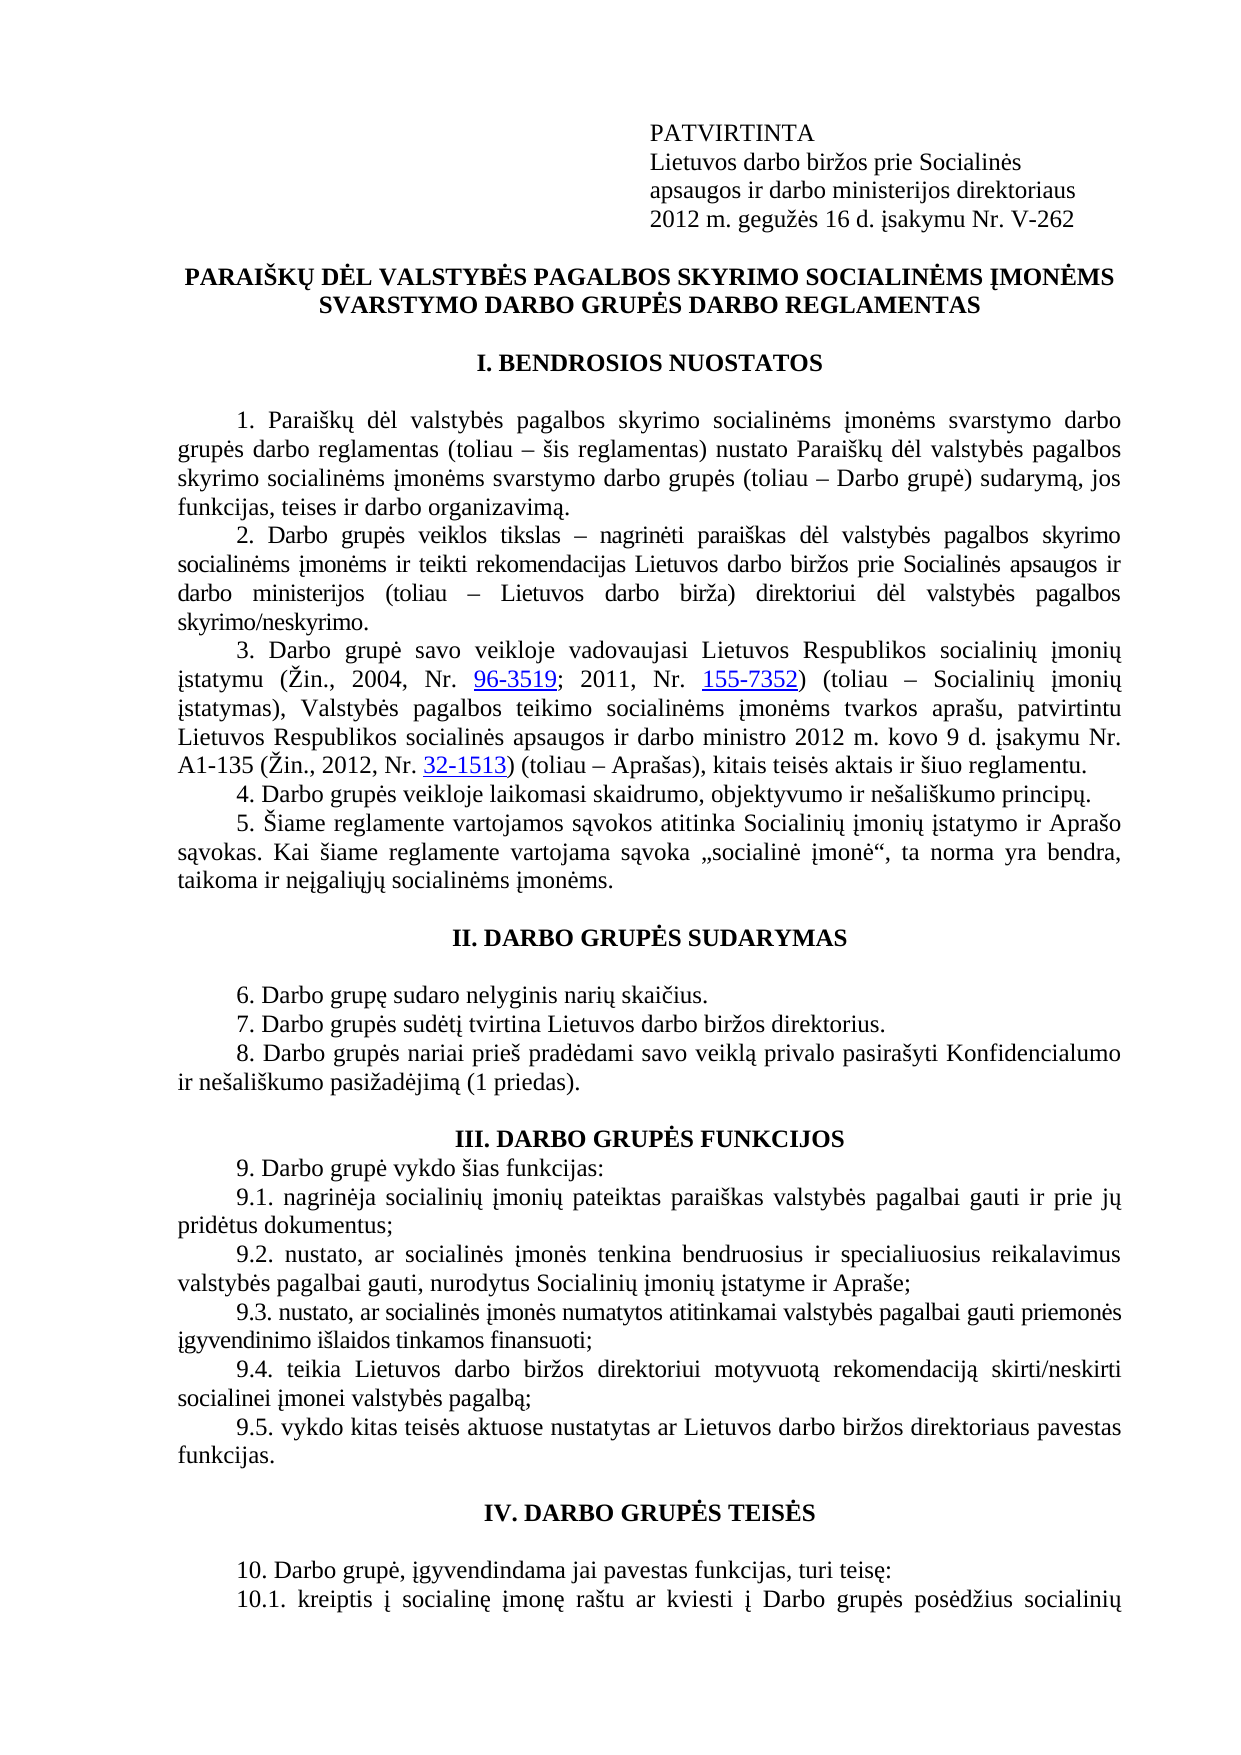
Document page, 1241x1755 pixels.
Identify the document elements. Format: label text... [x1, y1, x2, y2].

text 2012 m. gegužės 16 d. įsakymu Nr. V-262 [649, 204, 1122, 233]
text II. DARBO GRUPĖS SUDARYMAS [177, 923, 1122, 952]
text PATVIRTINTA [649, 118, 1122, 147]
text IV. DARBO GRUPĖS TEISĖS [177, 1498, 1122, 1527]
text 2. Darbo grupės veiklos tikslas – nagrinėti paraiškas dėl valstybės pagalbos skyrimo socialinėms įmonėms ir teikti rekomendacijas Lietuvos darbo biržos prie Socialinės apsaugos ir darbo ministerijos (toliau – Lietuvos darbo birža) direktoriui dėl valstybės pagalbos skyrimo/neskyrimo. [177, 521, 1122, 636]
text 8. Darbo grupės nariai prieš pradėdami savo veiklą privalo pasirašyti Konfidencialumo ir nešališkumo pasižadėjimą (1 priedas). [177, 1038, 1122, 1096]
text 9.3. nustato, ar socialinės įmonės numatytos atitinkamai valstybės pagalbai gauti priemonės įgyvendinimo išlaidos tinkamos finansuoti; [177, 1297, 1122, 1354]
text I. BENDROSIOS NUOSTATOS [177, 348, 1122, 377]
text III. DARBO GRUPĖS FUNKCIJOS [177, 1124, 1122, 1153]
text 6. Darbo grupę sudaro nelyginis narių skaičius. [177, 981, 1122, 1009]
text 3. Darbo grupė savo veikloje vadovaujasi Lietuvos Respublikos socialinių įmonių įstatymu (Žin., 2004, Nr. 96-3519; 2011, Nr. 155-7352) (toliau – Socialinių įmonių įstatymas), Valstybės pagalbos teikimo socialinėms įmonėms tvarkos aprašu, patvirtintu Lietuvos Respublikos socialinės apsaugos ir darbo ministro 2012 m. kovo 9 d. įsakymu Nr. A1-135 (Žin., 2012, Nr. 32-1513) (toliau – Aprašas), kitais teisės aktais ir šiuo reglamentu. [177, 636, 1122, 779]
text 10. Darbo grupė, įgyvendindama jai pavestas funkcijas, turi teisę: [177, 1556, 1122, 1584]
text 1. Paraiškų dėl valstybės pagalbos skyrimo socialinėms įmonėms svarstymo darbo grupės darbo reglamentas (toliau – šis reglamentas) nustato Paraiškų dėl valstybės pagalbos skyrimo socialinėms įmonėms svarstymo darbo grupės (toliau – Darbo grupė) sudarymą, jos funkcijas, teises ir darbo organizavimą. [177, 406, 1122, 521]
text apsaugos ir darbo ministerijos direktoriaus [649, 176, 1122, 204]
text 9.1. nagrinėja socialinių įmonių pateiktas paraiškas valstybės pagalbai gauti ir prie jų pridėtus dokumentus; [177, 1182, 1122, 1239]
text 9.2. nustato, ar socialinės įmonės tenkina bendruosius ir specialiuosius reikalavimus valstybės pagalbai gauti, nurodytus Socialinių įmonių įstatyme ir Apraše; [177, 1239, 1122, 1297]
text 9.4. teikia Lietuvos darbo biržos direktoriui motyvuotą rekomendaciją skirti/neskirti socialinei įmonei valstybės pagalbą; [177, 1354, 1122, 1412]
text PARAIŠKŲ DĖL VALSTYBĖS PAGALBOS SKYRIMO SOCIALINĖMS ĮMONĖMS SVARSTYMO DARBO GRUPĖS DARBO REGLAMENTAS [177, 262, 1122, 319]
text 5. Šiame reglamente vartojamos sąvokos atitinka Socialinių įmonių įstatymo ir Aprašo sąvokas. Kai šiame reglamente vartojama sąvoka „socialinė įmonė“, ta norma yra bendra, taikoma ir neįgaliųjų socialinėms įmonėms. [177, 808, 1122, 894]
text 9. Darbo grupė vykdo šias funkcijas: [177, 1153, 1122, 1182]
text 7. Darbo grupės sudėtį tvirtina Lietuvos darbo biržos direktorius. [177, 1009, 1122, 1038]
text Lietuvos darbo biržos prie Socialinės [649, 147, 1122, 176]
text 9.5. vykdo kitas teisės aktuose nustatytas ar Lietuvos darbo biržos direktoriaus pavestas funkcijas. [177, 1412, 1122, 1469]
text 10.1. kreiptis į socialinę įmonę raštu ar kviesti į Darbo grupės posėdžius socialinių [177, 1584, 1122, 1613]
text 4. Darbo grupės veikloje laikomasi skaidrumo, objektyvumo ir nešališkumo principų. [177, 779, 1122, 808]
